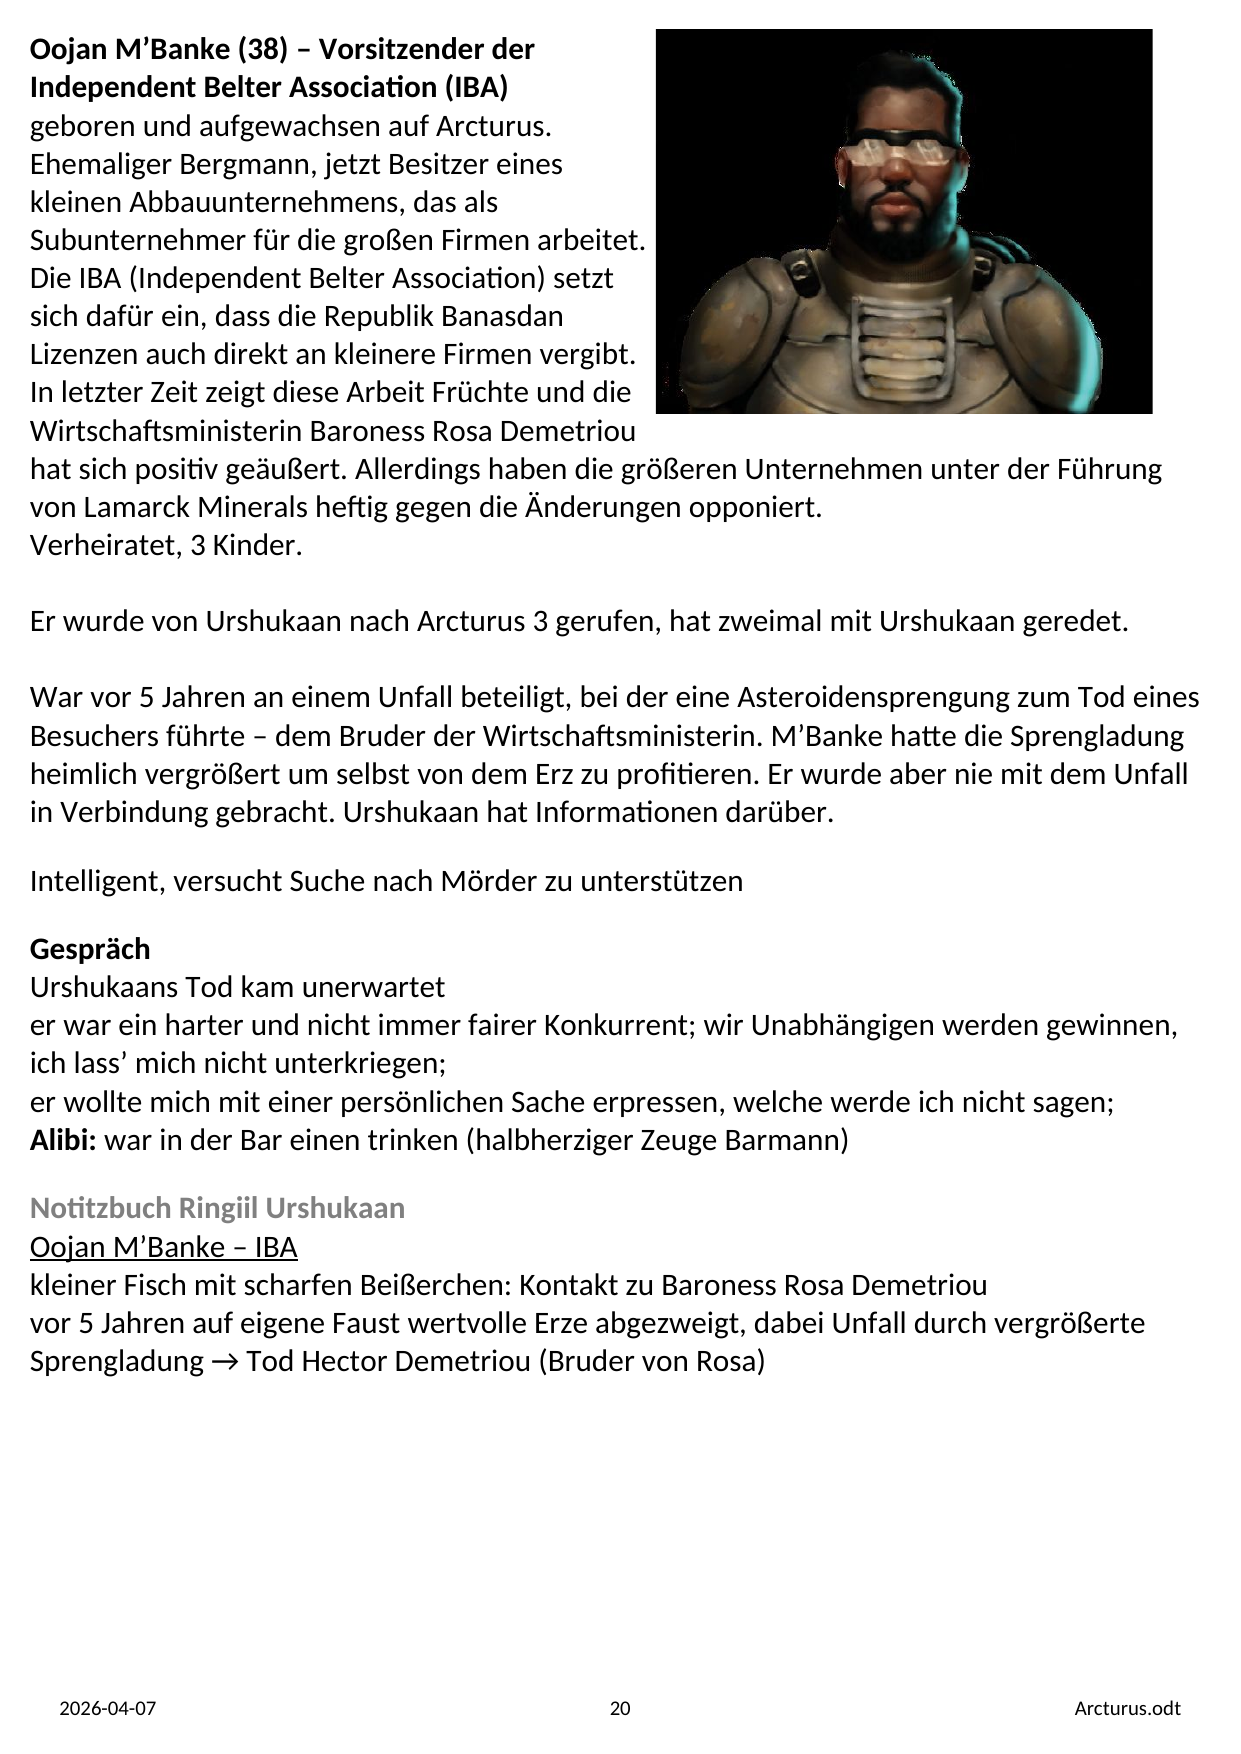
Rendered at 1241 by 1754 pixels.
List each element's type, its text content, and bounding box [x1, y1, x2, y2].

text Notitzbuch Ringiil Urshukaan [29, 1188, 1211, 1227]
text er wollte mich mit einer persönlichen Sache erpressen, welche werde ich nicht sagen; [29, 1082, 1211, 1120]
text kleiner Fisch mit scharfen Beißerchen: Kontakt zu Baroness Rosa Demetriou [29, 1265, 1211, 1303]
text geboren und aufgewachsen auf Arcturus. Ehemaliger Bergmann, jetzt Besitzer eines kleinen Abbauunternehmens, das als Subunternehmer für die großen Firmen arbeitet. [29, 106, 655, 258]
text Alibi: war in der Bar einen trinken (halbherziger Zeuge Barmann) [29, 1120, 1211, 1158]
text In letzter Zeit zeigt diese Arbeit Früchte und die Wirtschaftsministerin Baroness Rosa Demetriou hat sich positiv geäußert. Allerdings haben die größeren Unternehmen unter der Führung von Lamarck Minerals heftig gegen die Änderungen opponiert. [29, 373, 1211, 525]
text Die IBA (Independent Belter Association) setzt sich dafür ein, dass die Republik Banasdan Lizenzen auch direkt an kleinere Firmen vergibt. [29, 258, 655, 373]
text Oojan M’Banke – IBA [29, 1227, 1211, 1265]
text Intelligent, versucht Suche nach Mörder zu unterstützen [29, 861, 1211, 899]
text War vor 5 Jahren an einem Unfall beteiligt, bei der eine Asteroidensprengung zum Tod eines Besuchers führte – dem Bruder der Wirtschaftsministerin. M’Banke hatte die Sprengladung heimlich vergrößert um selbst von dem Erz zu profitieren. Er wurde aber nie mit dem Unfall in Verbindung gebracht. Urshukaan hat Informationen darüber. [29, 678, 1211, 830]
text Verheiratet, 3 Kinder. [29, 525, 1211, 563]
text [1153, 258, 1211, 373]
text Urshukaans Tod kam unerwartet er war ein harter und nicht immer fairer Konkurrent; wir Unabhängigen werden gewinnen, ich lass’ mich nicht unterkriegen; [29, 967, 1211, 1082]
text Gespräch [29, 929, 1211, 967]
text [1153, 29, 1211, 106]
text Er wurde von Urshukaan nach Arcturus 3 gerufen, hat zweimal mit Urshukaan geredet. [29, 601, 1211, 639]
text [1153, 106, 1211, 258]
picture [655, 29, 1153, 414]
text vor 5 Jahren auf eigene Faust wertvolle Erze abgezweigt, dabei Unfall durch vergrößerte Sprengladung → Tod Hector Demetriou (Bruder von Rosa) [29, 1303, 1211, 1379]
text Oojan M’Banke (38) ‒ Vorsitzender der Independent Belter Association (IBA) [29, 29, 655, 106]
